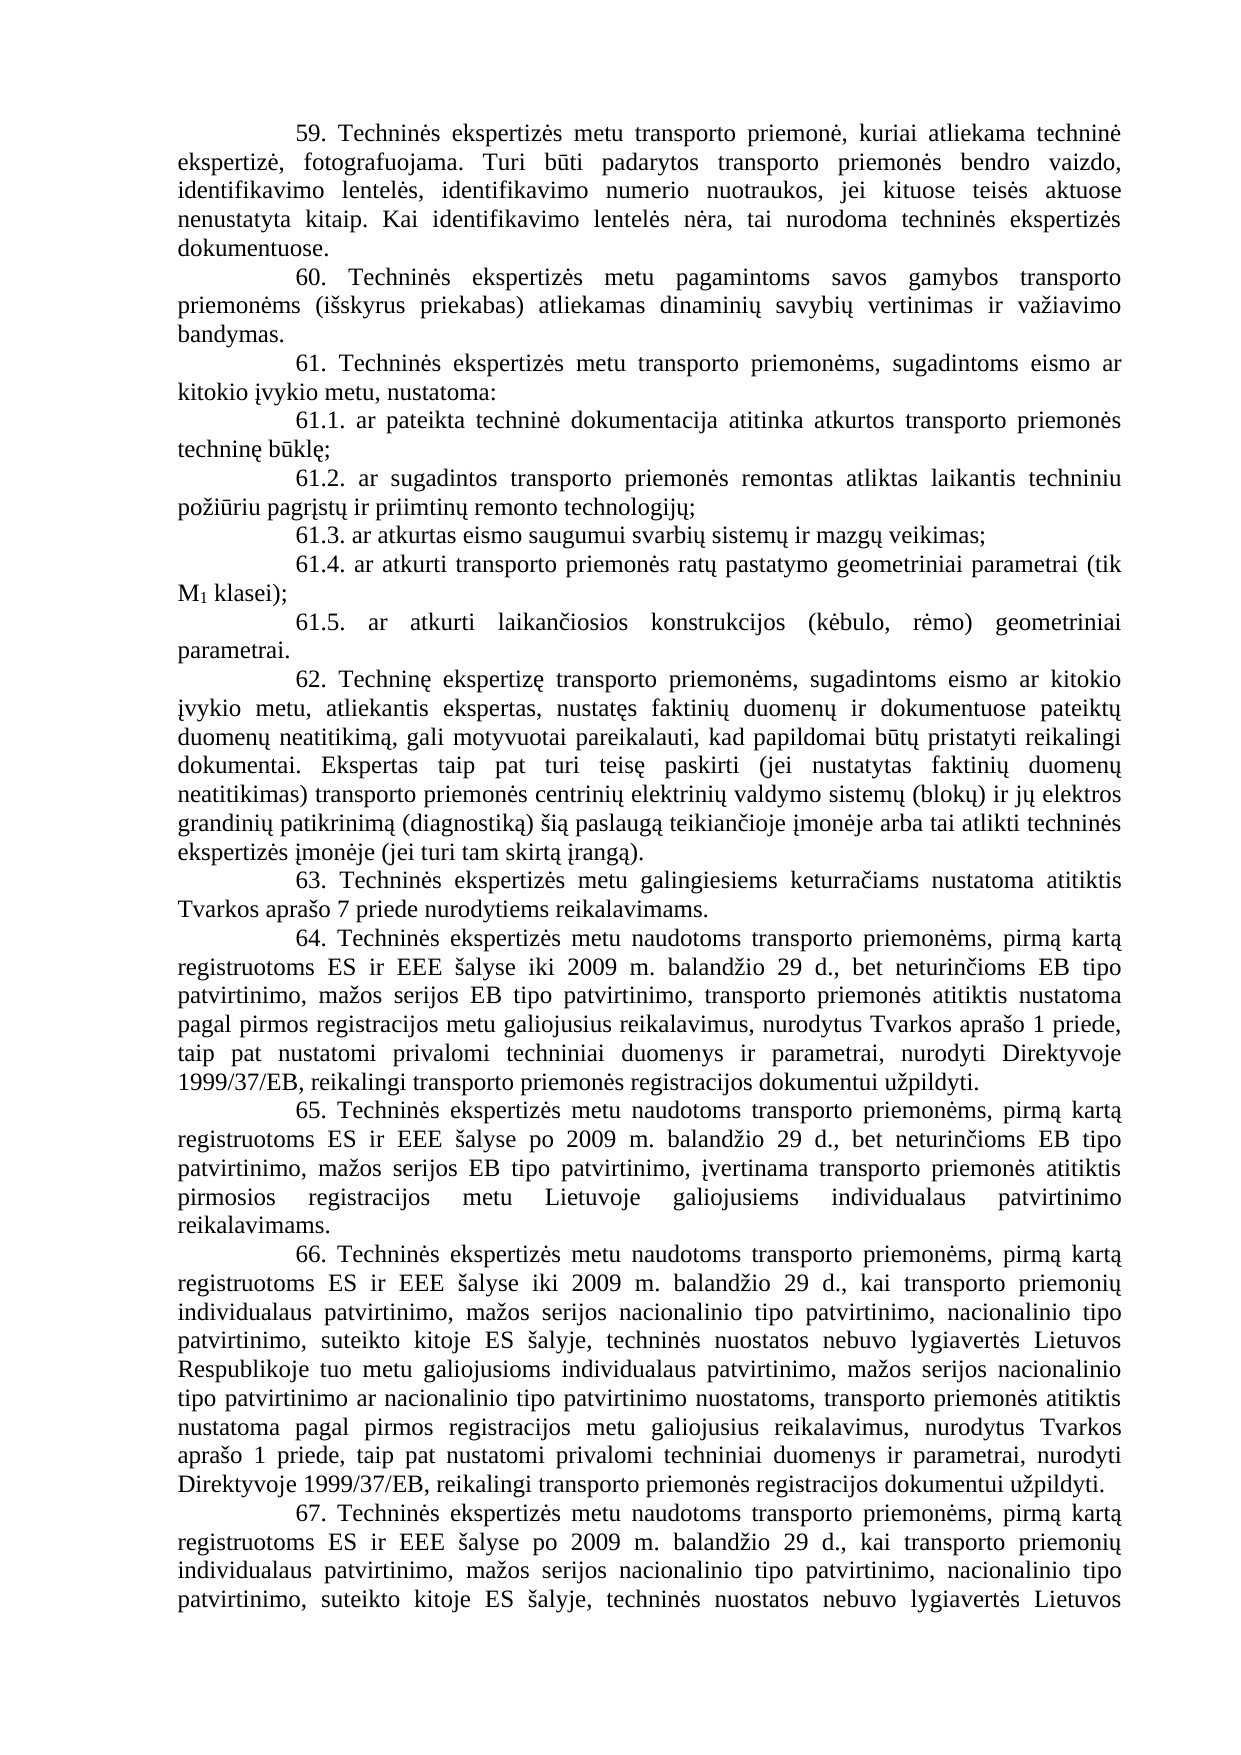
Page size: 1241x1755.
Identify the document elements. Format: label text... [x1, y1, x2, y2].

text 63. Techninės ekspertizės metu galingiesiems keturračiams nustatoma atitiktis Tvarkos aprašo 7 priede nurodytiems reikalavimams. [177, 866, 1122, 923]
text 61.4. ar atkurti transporto priemonės ratų pastatymo geometriniai parametrai (tik M1 klasei); [177, 549, 1122, 607]
text 61.1. ar pateikta techninė dokumentacija atitinka atkurtos transporto priemonės techninę būklę; [177, 406, 1122, 463]
text 61.3. ar atkurtas eismo saugumui svarbių sistemų ir mazgų veikimas; [177, 521, 1122, 549]
text 61.5. ar atkurti laikančiosios konstrukcijos (kėbulo, rėmo) geometriniai parametrai. [177, 607, 1122, 664]
text 59. Techninės ekspertizės metu transporto priemonė, kuriai atliekama techninė ekspertizė, fotografuojama. Turi būti padarytos transporto priemonės bendro vaizdo, identifikavimo lentelės, identifikavimo numerio nuotraukos, jei kituose teisės aktuose nenustatyta kitaip. Kai identifikavimo lentelės nėra, tai nurodoma techninės ekspertizės dokumentuose. [177, 118, 1122, 262]
text 66. Techninės ekspertizės metu naudotoms transporto priemonėms, pirmą kartą registruotoms ES ir EEE šalyse iki 2009 m. balandžio 29 d., kai transporto priemonių individualaus patvirtinimo, mažos serijos nacionalinio tipo patvirtinimo, nacionalinio tipo patvirtinimo, suteikto kitoje ES šalyje, techninės nuostatos nebuvo lygiavertės Lietuvos Respublikoje tuo metu galiojusioms individualaus patvirtinimo, mažos serijos nacionalinio tipo patvirtinimo ar nacionalinio tipo patvirtinimo nuostatoms, transporto priemonės atitiktis nustatoma pagal pirmos registracijos metu galiojusius reikalavimus, nurodytus Tvarkos aprašo 1 priede, taip pat nustatomi privalomi techniniai duomenys ir parametrai, nurodyti Direktyvoje 1999/37/EB, reikalingi transporto priemonės registracijos dokumentui užpildyti. [177, 1239, 1122, 1498]
text 64. Techninės ekspertizės metu naudotoms transporto priemonėms, pirmą kartą registruotoms ES ir EEE šalyse iki 2009 m. balandžio 29 d., bet neturinčioms EB tipo patvirtinimo, mažos serijos EB tipo patvirtinimo, transporto priemonės atitiktis nustatoma pagal pirmos registracijos metu galiojusius reikalavimus, nurodytus Tvarkos aprašo 1 priede, taip pat nustatomi privalomi techniniai duomenys ir parametrai, nurodyti Direktyvoje 1999/37/EB, reikalingi transporto priemonės registracijos dokumentui užpildyti. [177, 923, 1122, 1096]
text 62. Techninę ekspertizę transporto priemonėms, sugadintoms eismo ar kitokio įvykio metu, atliekantis ekspertas, nustatęs faktinių duomenų ir dokumentuose pateiktų duomenų neatitikimą, gali motyvuotai pareikalauti, kad papildomai būtų pristatyti reikalingi dokumentai. Ekspertas taip pat turi teisę paskirti (jei nustatytas faktinių duomenų neatitikimas) transporto priemonės centrinių elektrinių valdymo sistemų (blokų) ir jų elektros grandinių patikrinimą (diagnostiką) šią paslaugą teikiančioje įmonėje arba tai atlikti techninės ekspertizės įmonėje (jei turi tam skirtą įrangą). [177, 664, 1122, 866]
text 61.2. ar sugadintos transporto priemonės remontas atliktas laikantis techniniu požiūriu pagrįstų ir priimtinų remonto technologijų; [177, 463, 1122, 521]
text 67. Techninės ekspertizės metu naudotoms transporto priemonėms, pirmą kartą registruotoms ES ir EEE šalyse po 2009 m. balandžio 29 d., kai transporto priemonių individualaus patvirtinimo, mažos serijos nacionalinio tipo patvirtinimo, nacionalinio tipo patvirtinimo, suteikto kitoje ES šalyje, techninės nuostatos nebuvo lygiavertės Lietuvos [177, 1498, 1122, 1613]
text 61. Techninės ekspertizės metu transporto priemonėms, sugadintoms eismo ar kitokio įvykio metu, nustatoma: [177, 348, 1122, 406]
text 60. Techninės ekspertizės metu pagamintoms savos gamybos transporto priemonėms (išskyrus priekabas) atliekamas dinaminių savybių vertinimas ir važiavimo bandymas. [177, 262, 1122, 348]
text 65. Techninės ekspertizės metu naudotoms transporto priemonėms, pirmą kartą registruotoms ES ir EEE šalyse po 2009 m. balandžio 29 d., bet neturinčioms EB tipo patvirtinimo, mažos serijos EB tipo patvirtinimo, įvertinama transporto priemonės atitiktis pirmosios registracijos metu Lietuvoje galiojusiems individualaus patvirtinimo reikalavimams. [177, 1096, 1122, 1239]
